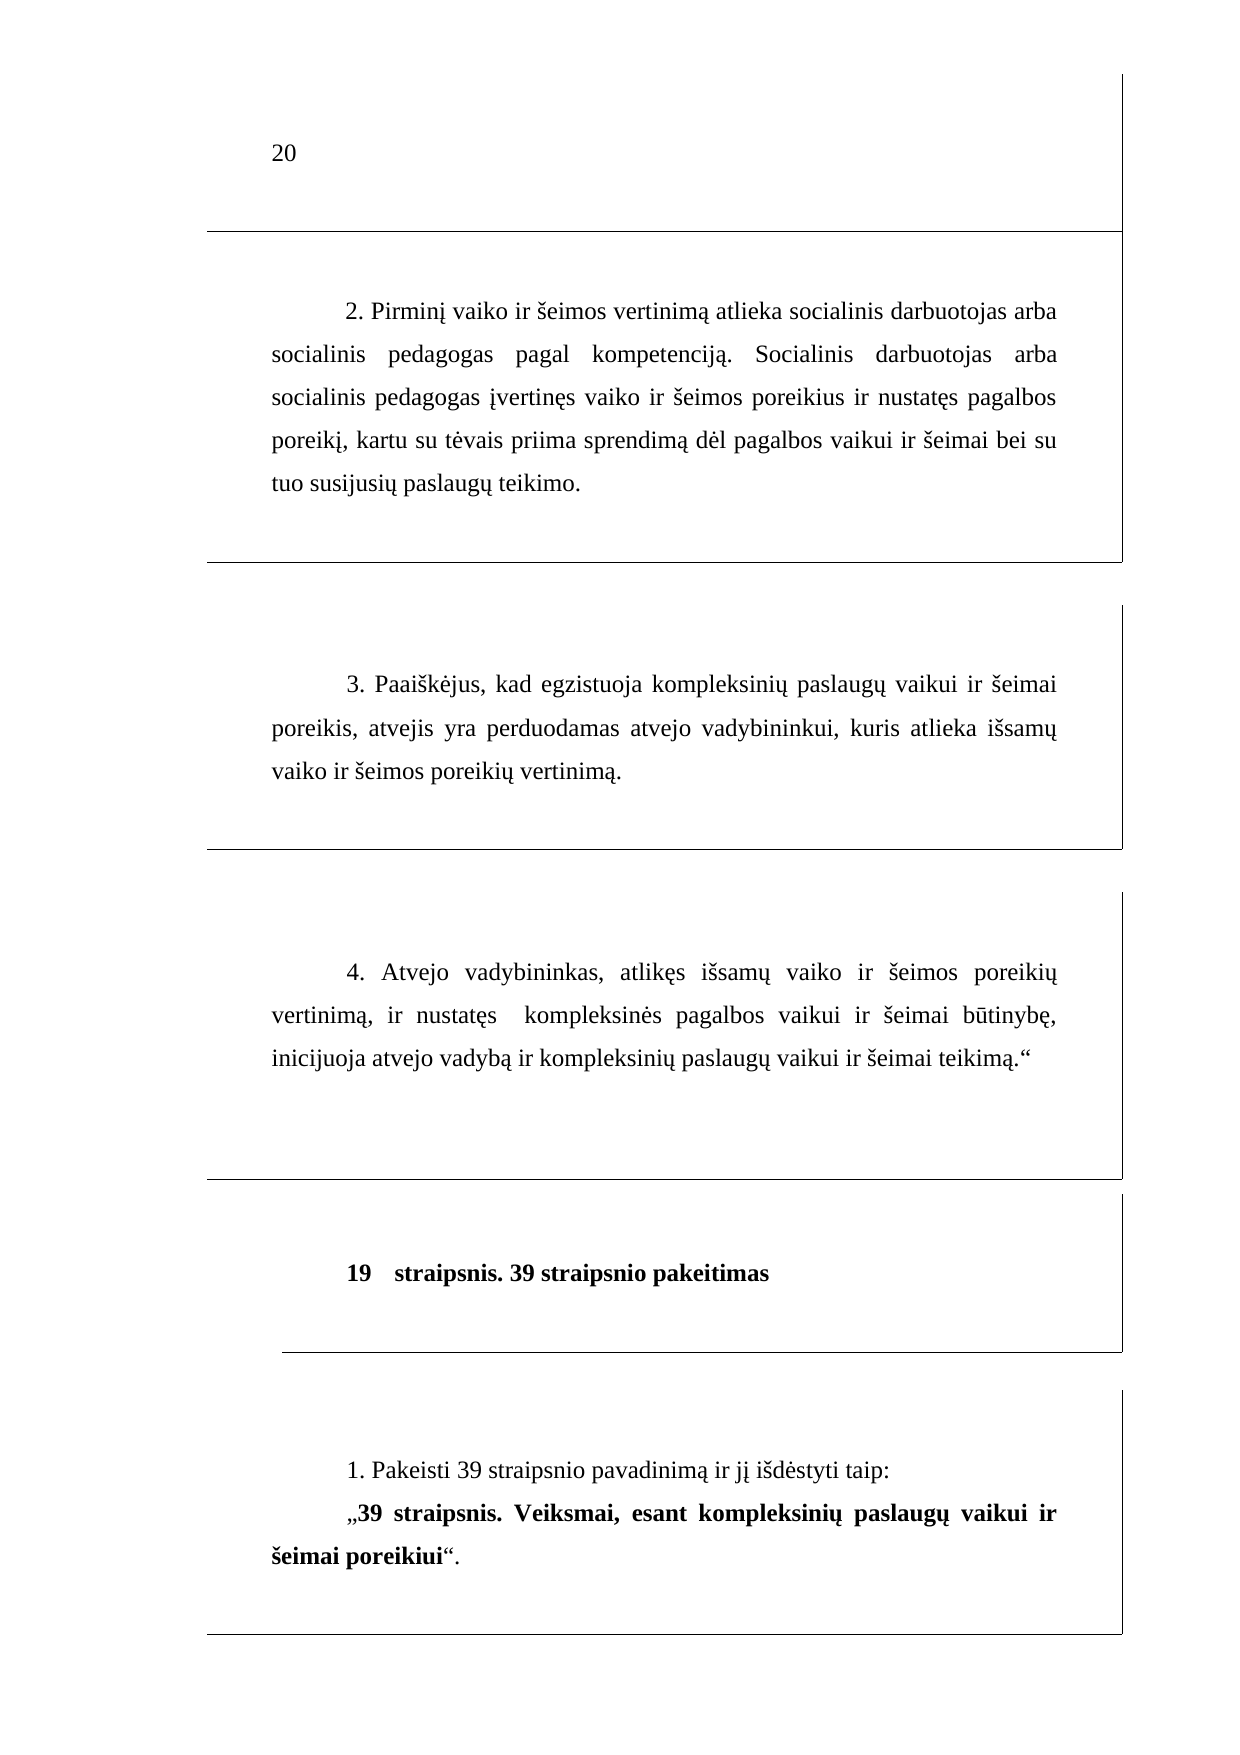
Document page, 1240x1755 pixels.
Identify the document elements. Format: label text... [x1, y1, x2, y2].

text 1. Pakeisti 39 straipsnio pavadinimą ir jį išdėstyti taip: [207, 1390, 1122, 1433]
text 19 straipsnis. 39 straipsnio pakeitimas [282, 1194, 1122, 1352]
text „39 straipsnis. Veiksmai, esant kompleksinių paslaugų vaikui ir šeimai poreikiui“. [207, 1433, 1122, 1634]
text 2. Pirminį vaiko ir šeimos vertinimą atlieka socialinis darbuotojas arba socialinis pedagogas pagal kompetenciją. Socialinis darbuotojas arba socialinis pedagogas įvertinęs vaiko ir šeimos poreikius ir nustatęs pagalbos poreikį, kartu su tėvais priima sprendimą dėl pagalbos vaikui ir šeimai bei su tuo susijusių paslaugų teikimo. [207, 231, 1122, 562]
text 4. Atvejo vadybininkas, atlikęs išsamų vaiko ir šeimos poreikių vertinimą, ir nustatęs kompleksinės pagalbos vaikui ir šeimai būtinybę, inicijuoja atvejo vadybą ir kompleksinių paslaugų vaikui ir šeimai teikimą.“ [207, 892, 1122, 1072]
text 3. Paaiškėjus, kad egzistuoja kompleksinių paslaugų vaikui ir šeimai poreikis, atvejis yra perduodamas atvejo vadybininkui, kuris atlieka išsamų vaiko ir šeimos poreikių vertinimą. [207, 605, 1122, 849]
